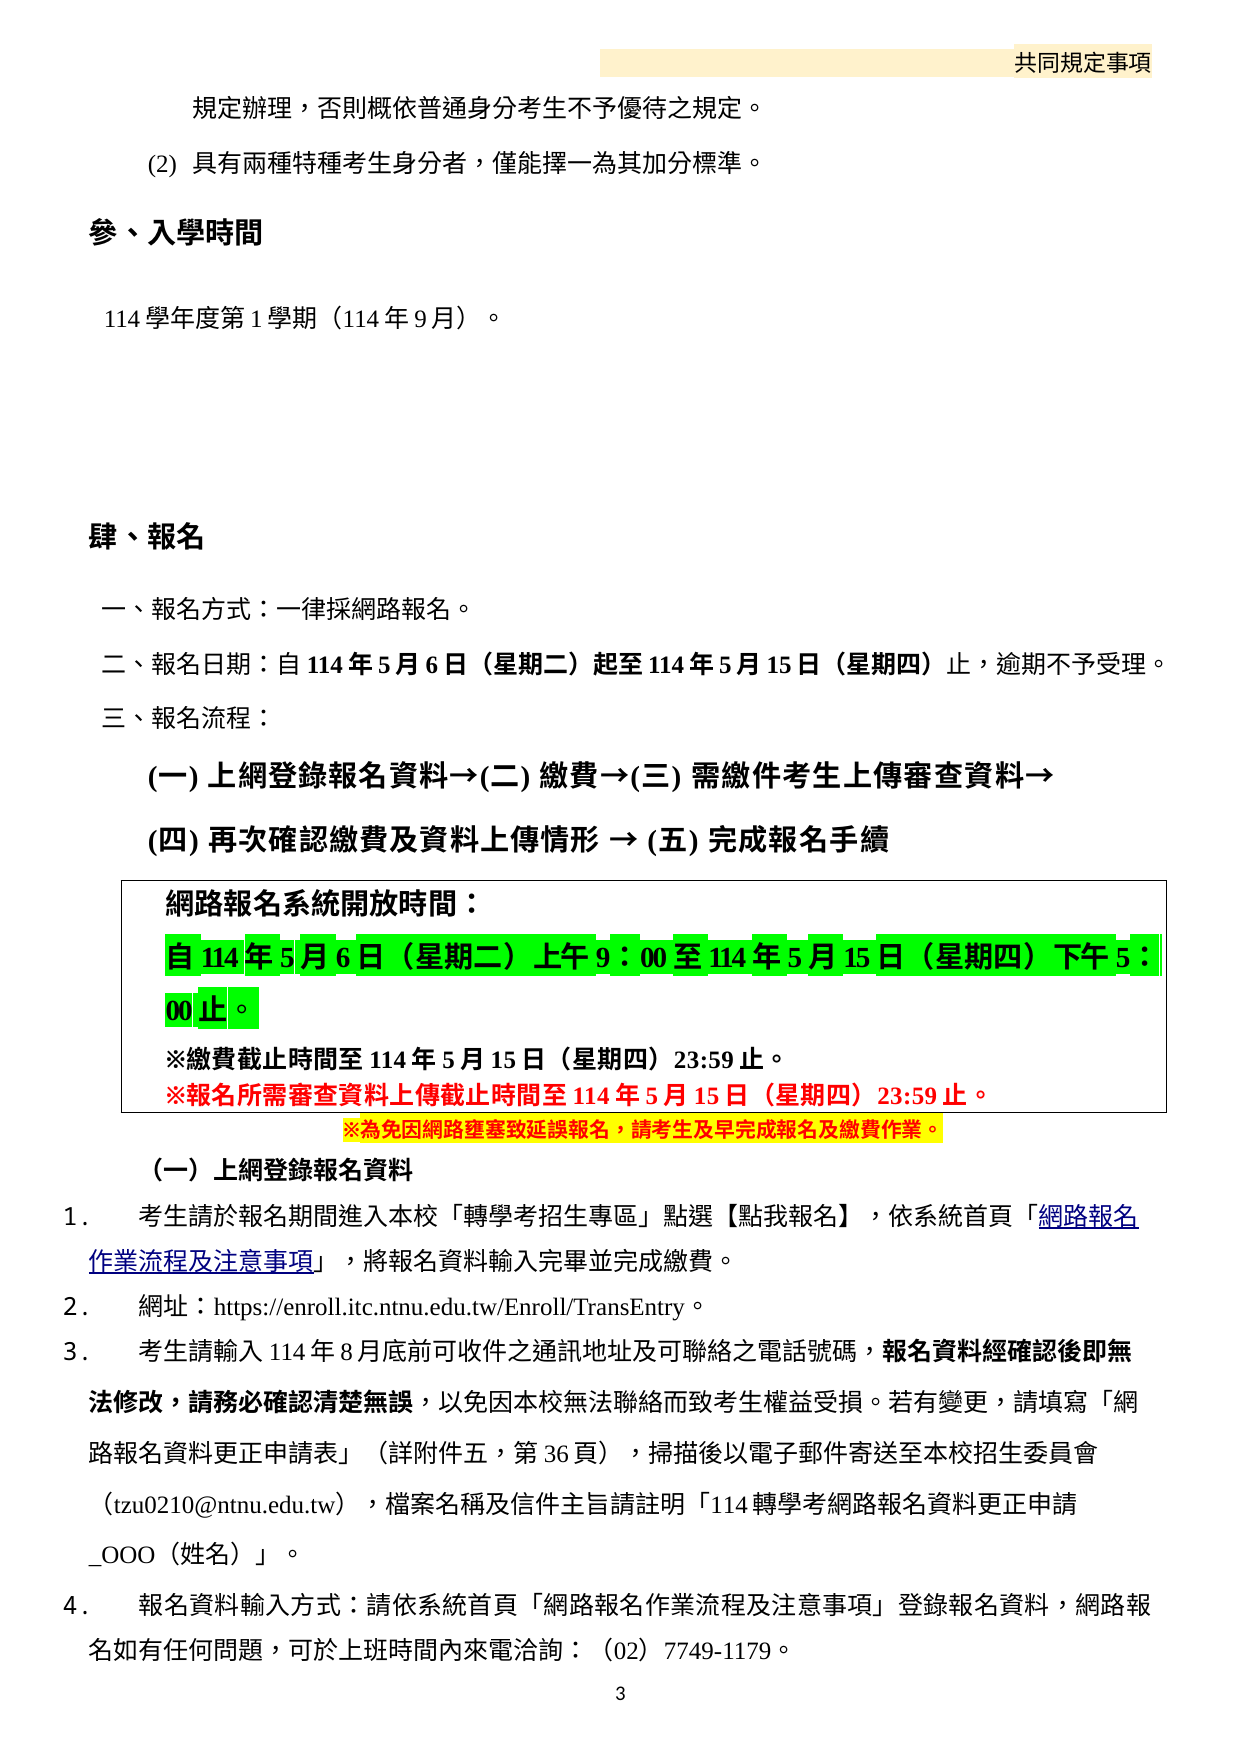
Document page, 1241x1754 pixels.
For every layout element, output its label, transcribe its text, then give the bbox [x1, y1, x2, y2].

text （一）上網登錄報名資料 [114, 1151, 1152, 1187]
text 一、報名方式：一律採網路報名。 [102, 590, 1152, 626]
text (四) 再次確認繳費及資料上傳情形 → (五) 完成報名手續 [148, 816, 1152, 859]
list 考生請輸入114年8月底前可收件之通訊地址及可聯絡之電話號碼，報名資料經確認後即無法修改，請務必確認清楚無誤，以免因本校無法聯絡而致考生權益受損。若有變更，請填寫「網路報名資料更正申請表」（詳附件五，第36頁），掃描後以電子郵件寄送至本校招生委員會（tzu0210@ntnu.edu.tw），檔案名稱及信件主旨請註明「114轉學考網路報名資料更正申請_OOO（姓名）」。 [62, 1332, 1152, 1571]
text 肆、報名 [89, 514, 1152, 556]
text ※為免因網路壅塞致延誤報名，請考生及早完成報名及繳費作業。 [114, 1113, 1152, 1143]
list 具有兩種特種考生身分者，僅能擇一為其加分標準。 [148, 143, 1152, 179]
text 參、入學時間 [89, 210, 1152, 252]
list 規定辦理，否則概依普通身分考生不予優待之規定。 [148, 89, 1152, 125]
text 二、報名日期：自114年5月6日（星期二）起至114年5月15日（星期四）止，逾期不予受理。 [102, 644, 1152, 681]
list 考生請於報名期間進入本校「轉學考招生專區」點選【點我報名】，依系統首頁「網路報名作業流程及注意事項」，將報名資料輸入完畢並完成繳費。 [62, 1196, 1152, 1277]
text 114學年度第1學期（114年9月）。 [103, 298, 1152, 334]
text (一) 上網登錄報名資料→(二) 繳費→(三) 需繳件考生上傳審查資料→ [148, 753, 1152, 795]
text 三、報名流程： [102, 699, 1152, 735]
list 報名資料輸入方式：請依系統首頁「網路報名作業流程及注意事項」登錄報名資料，網路報名如有任何問題，可於上班時間內來電洽詢：（02）7749-1179。 [62, 1586, 1152, 1667]
list 網址：https://enroll.itc.ntnu.edu.tw/Enroll/TransEntry。 [62, 1287, 1152, 1323]
table_header 網路報名系統開放時間： 自114年5月6日（星期二）上午9：00至114年5月15日（星期四）下午5：00止。 ※繳費截止時間至114年5月15日（星期四）23:59止。 ※報名所需審查資料上傳截止時間至114年5月15日（星期四）23:59止。 [122, 881, 1166, 1112]
